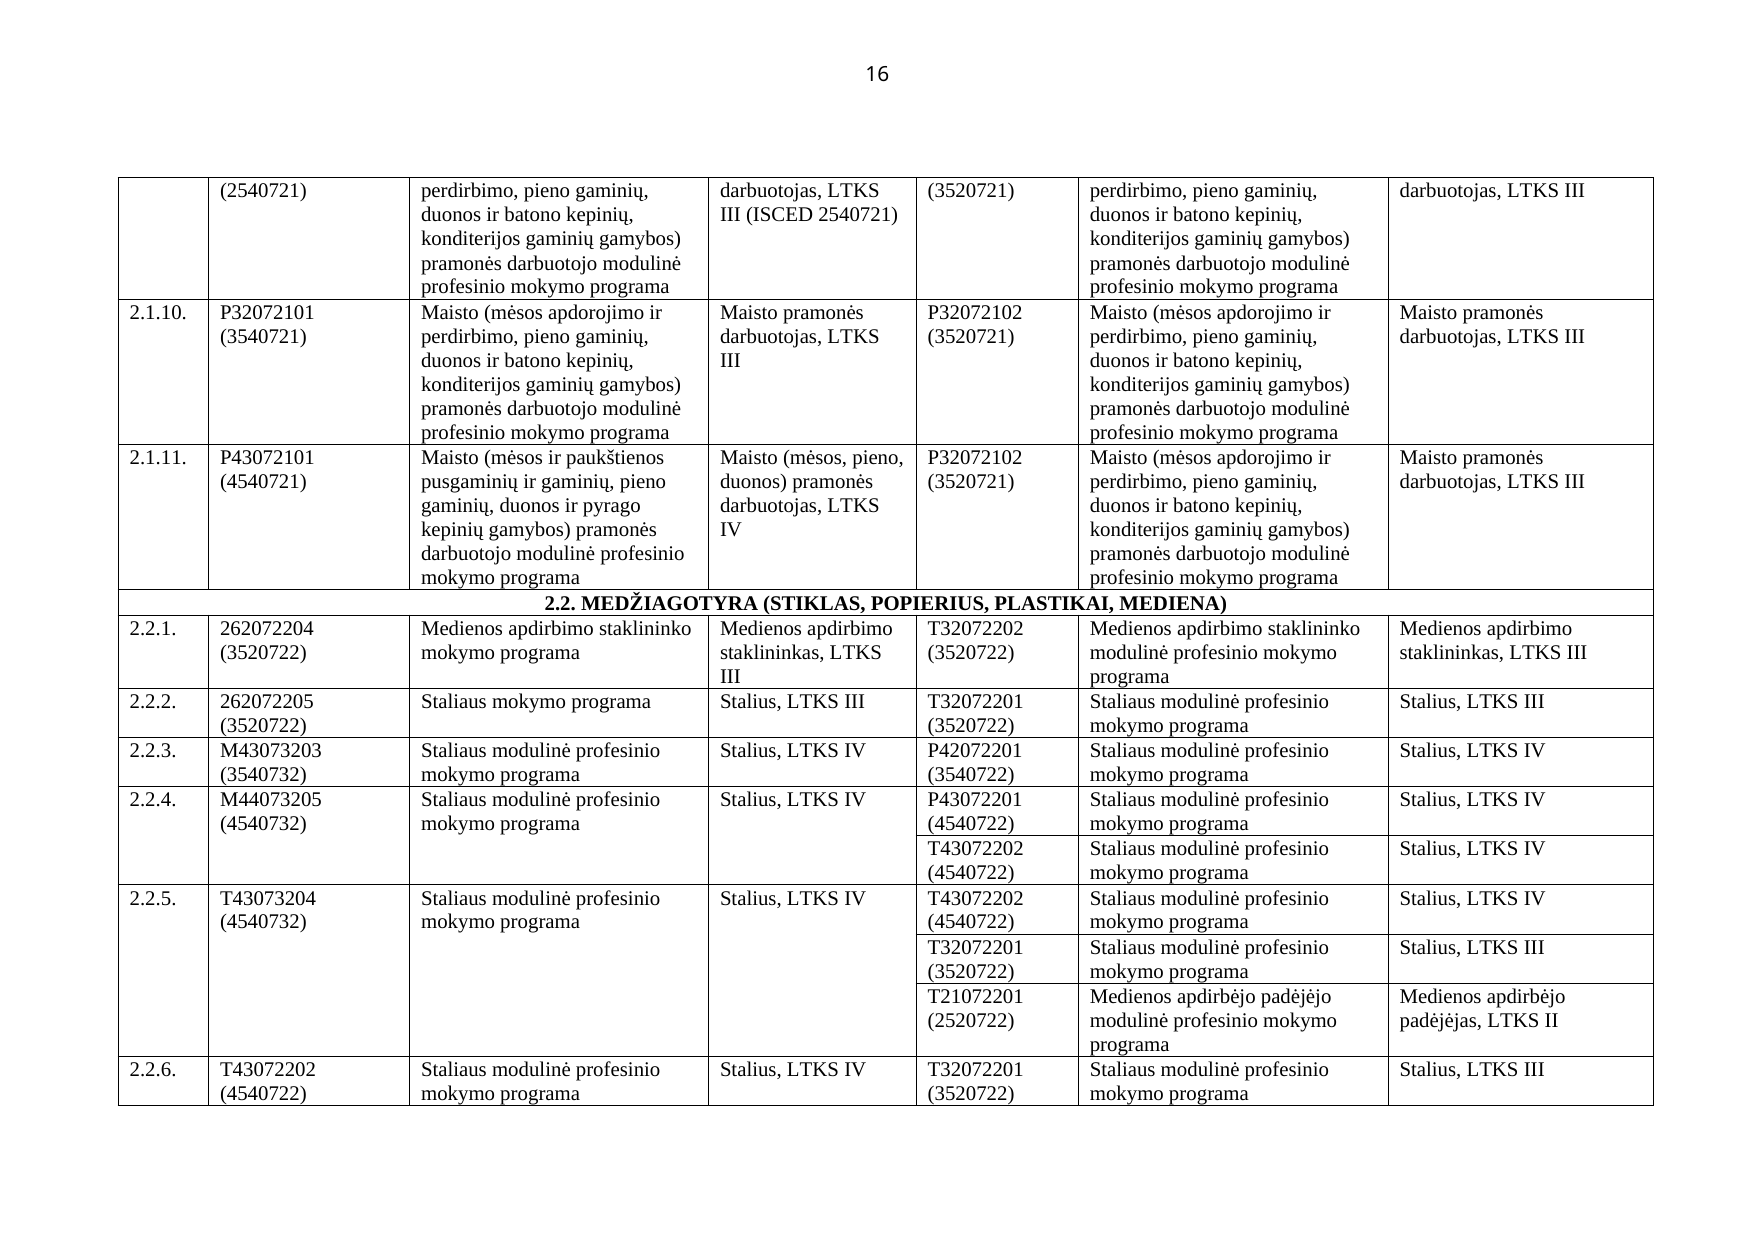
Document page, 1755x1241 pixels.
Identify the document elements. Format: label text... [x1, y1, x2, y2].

table_cell Stalius, LTKS IV [1389, 836, 1653, 884]
table_cell T32072201 (3520722) [917, 689, 1078, 737]
table_cell 2.2.2. [119, 689, 208, 737]
table_cell 2.2.5. [119, 885, 208, 1056]
table_cell perdirbimo, pieno gaminių, duonos ir batono kepinių, konditerijos gaminių gamybos) pramonės darbuotojo modulinė profesinio mokymo programa [1079, 178, 1388, 298]
table_cell Maisto (mėsos ir paukštienos pusgaminių ir gaminių, pieno gaminių, duonos ir pyrago kepinių gamybos) pramonės darbuotojo modulinė profesinio mokymo programa [410, 445, 708, 589]
table_cell Staliaus modulinė profesinio mokymo programa [1079, 787, 1388, 835]
table_cell T43073204 (4540732) [209, 885, 409, 1056]
table_cell Medienos apdirbimo staklininkas, LTKS III [709, 616, 916, 688]
table_cell Stalius, LTKS III [1389, 1057, 1653, 1105]
table_cell Medienos apdirbėjo padėjėjo modulinė profesinio mokymo programa [1079, 984, 1388, 1056]
table_cell M43073203 (3540732) [209, 738, 409, 786]
table_cell Staliaus modulinė profesinio mokymo programa [410, 738, 708, 786]
table_cell Stalius, LTKS IV [709, 1057, 916, 1105]
table_cell Staliaus modulinė profesinio mokymo programa [1079, 689, 1388, 737]
table_cell Stalius, LTKS IV [709, 885, 916, 1056]
table_cell 262072205 (3520722) [209, 689, 409, 737]
table_cell Staliaus modulinė profesinio mokymo programa [410, 885, 708, 1056]
table_cell Medienos apdirbimo staklininko modulinė profesinio mokymo programa [1079, 616, 1388, 688]
table_cell Stalius, LTKS IV [1389, 787, 1653, 835]
table_cell T43072202 (4540722) [917, 885, 1078, 933]
table_cell Maisto (mėsos apdorojimo ir perdirbimo, pieno gaminių, duonos ir batono kepinių, konditerijos gaminių gamybos) pramonės darbuotojo modulinė profesinio mokymo programa [1079, 445, 1388, 589]
table_cell Stalius, LTKS III [709, 689, 916, 737]
table_cell 262072204 (3520722) [209, 616, 409, 688]
table_cell T43072202 (4540722) [917, 836, 1078, 884]
table_cell P43072101 (4540721) [209, 445, 409, 589]
table_cell 2.2.6. [119, 1057, 208, 1105]
table_cell 2.2.4. [119, 787, 208, 884]
table_cell Staliaus modulinė profesinio mokymo programa [1079, 738, 1388, 786]
table_cell P32072101 (3540721) [209, 300, 409, 444]
table_cell Staliaus modulinė profesinio mokymo programa [1079, 836, 1388, 884]
table_cell 2.2. MEDŽIAGOTYRA (STIKLAS, POPIERIUS, PLASTIKAI, MEDIENA) [119, 590, 1653, 614]
table_cell Stalius, LTKS III [1389, 689, 1653, 737]
table_cell P42072201 (3540722) [917, 738, 1078, 786]
table_cell T32072202 (3520722) [917, 616, 1078, 688]
table_cell (3520721) [917, 178, 1078, 298]
table_cell darbuotojas, LTKS III (ISCED 2540721) [709, 178, 916, 298]
table_cell T43072202 (4540722) [209, 1057, 409, 1105]
table_cell P43072201 (4540722) [917, 787, 1078, 835]
table_cell 2.2.1. [119, 616, 208, 688]
table_cell darbuotojas, LTKS III [1389, 178, 1653, 298]
table_cell P32072102 (3520721) [917, 445, 1078, 589]
table_cell 2.2.3. [119, 738, 208, 786]
table_cell Staliaus modulinė profesinio mokymo programa [1079, 935, 1388, 983]
table_cell Maisto (mėsos, pieno, duonos) pramonės darbuotojas, LTKS IV [709, 445, 916, 589]
table_cell Maisto pramonės darbuotojas, LTKS III [1389, 300, 1653, 444]
table_cell T32072201 (3520722) [917, 1057, 1078, 1105]
table_cell perdirbimo, pieno gaminių, duonos ir batono kepinių, konditerijos gaminių gamybos) pramonės darbuotojo modulinė profesinio mokymo programa [410, 178, 708, 298]
table_cell P32072102 (3520721) [917, 300, 1078, 444]
table_cell M44073205 (4540732) [209, 787, 409, 884]
table_cell T32072201 (3520722) [917, 935, 1078, 983]
table_cell Stalius, LTKS IV [1389, 885, 1653, 933]
table_cell (2540721) [209, 178, 409, 298]
table_cell Maisto pramonės darbuotojas, LTKS III [1389, 445, 1653, 589]
table_cell Staliaus mokymo programa [410, 689, 708, 737]
table_cell Stalius, LTKS IV [709, 738, 916, 786]
table_cell Medienos apdirbėjo padėjėjas, LTKS II [1389, 984, 1653, 1056]
table_cell Maisto (mėsos apdorojimo ir perdirbimo, pieno gaminių, duonos ir batono kepinių, konditerijos gaminių gamybos) pramonės darbuotojo modulinė profesinio mokymo programa [410, 300, 708, 444]
table_cell Staliaus modulinė profesinio mokymo programa [1079, 1057, 1388, 1105]
table_cell [119, 178, 208, 298]
table_cell T21072201 (2520722) [917, 984, 1078, 1056]
table_cell Stalius, LTKS III [1389, 935, 1653, 983]
table_cell Maisto pramonės darbuotojas, LTKS III [709, 300, 916, 444]
table_cell Stalius, LTKS IV [709, 787, 916, 884]
table_cell 2.1.11. [119, 445, 208, 589]
table_cell Staliaus modulinė profesinio mokymo programa [1079, 885, 1388, 933]
table_cell 2.1.10. [119, 300, 208, 444]
table_cell Maisto (mėsos apdorojimo ir perdirbimo, pieno gaminių, duonos ir batono kepinių, konditerijos gaminių gamybos) pramonės darbuotojo modulinė profesinio mokymo programa [1079, 300, 1388, 444]
table_cell Staliaus modulinė profesinio mokymo programa [410, 787, 708, 884]
table_cell Stalius, LTKS IV [1389, 738, 1653, 786]
table_cell Staliaus modulinė profesinio mokymo programa [410, 1057, 708, 1105]
table_cell Medienos apdirbimo staklininko mokymo programa [410, 616, 708, 688]
table_cell Medienos apdirbimo staklininkas, LTKS III [1389, 616, 1653, 688]
